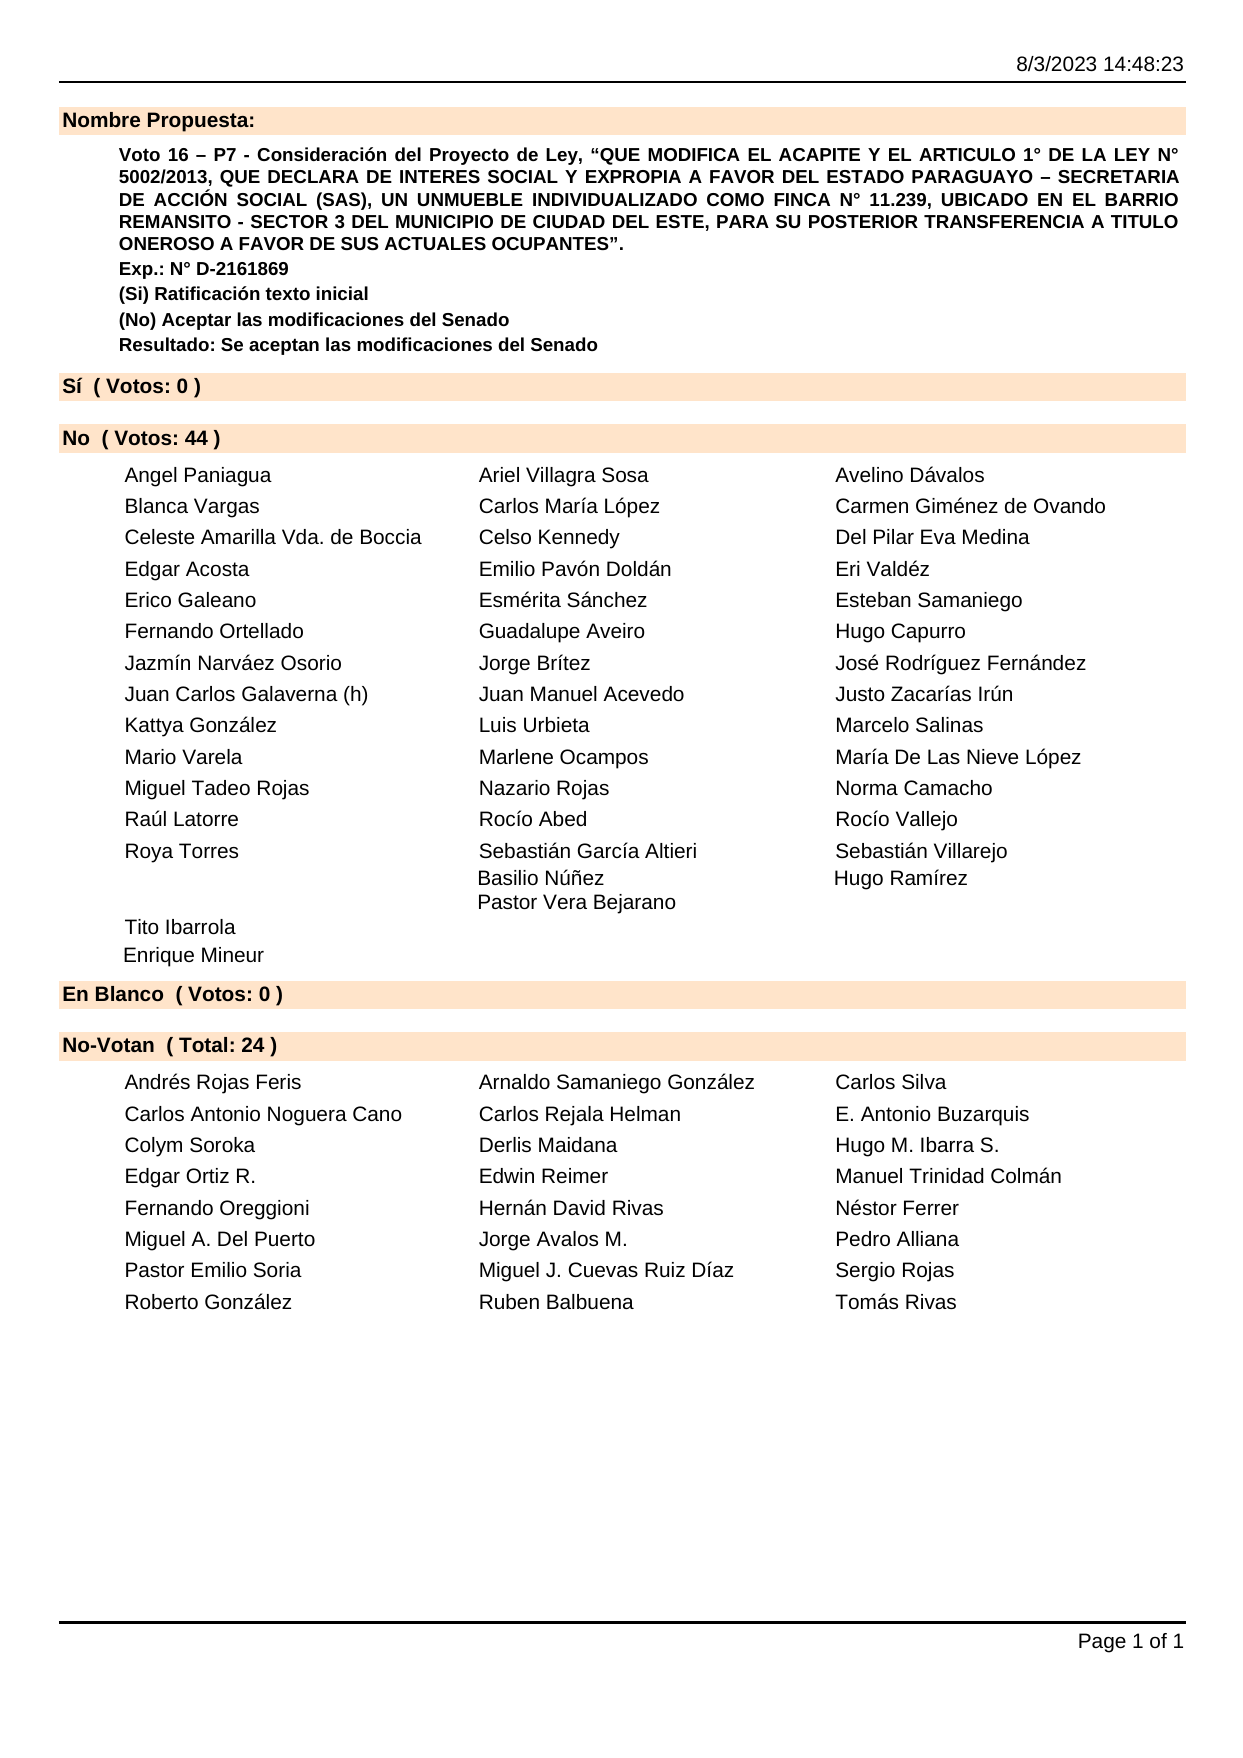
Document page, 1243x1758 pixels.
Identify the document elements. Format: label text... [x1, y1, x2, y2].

table_cell [461, 461, 475, 490]
table_cell [59, 1132, 121, 1160]
table_cell Page 1 of 1 [828, 1628, 1186, 1662]
table_cell Fernando Ortellado [121, 618, 461, 647]
table_cell [461, 587, 475, 615]
table_cell [816, 712, 832, 741]
table_cell [59, 943, 121, 981]
table_cell Esmérita Sánchez [475, 587, 816, 615]
table_cell [121, 1320, 461, 1348]
table_cell Fernando Oreggioni [121, 1195, 461, 1223]
table_cell [832, 1380, 1172, 1621]
table_cell [816, 1100, 832, 1129]
table_cell [59, 524, 121, 552]
table_cell [59, 1226, 121, 1254]
table_cell [59, 1351, 121, 1380]
table_cell [59, 453, 1186, 461]
table_cell [461, 524, 475, 552]
table_cell [816, 524, 832, 552]
table_cell [816, 744, 832, 772]
table_cell [461, 1320, 475, 1348]
table_cell [816, 587, 832, 615]
table_cell [59, 135, 1186, 141]
table_cell [1182, 356, 1187, 373]
table_cell [59, 914, 121, 942]
table_cell [59, 1624, 1186, 1628]
table_cell Colym Soroka [121, 1132, 461, 1160]
table_cell [461, 1132, 475, 1160]
table_cell [461, 1195, 475, 1223]
table_cell Angel Paniagua [121, 461, 461, 490]
table_cell [116, 356, 1182, 373]
table_header [1182, 141, 1187, 356]
table_cell [59, 1289, 121, 1317]
table_cell [121, 1380, 461, 1621]
table_cell Blanca Vargas [121, 493, 461, 521]
table_cell Esteban Samaniego [832, 587, 1172, 615]
table_cell [461, 1257, 475, 1286]
table_cell Celeste Amarilla Vda. de Boccia [121, 524, 461, 552]
table_cell [1172, 1195, 1186, 1223]
table_cell Carlos Silva [832, 1069, 1172, 1098]
table_cell Carlos Antonio Noguera Cano [121, 1100, 461, 1129]
table_cell [59, 744, 121, 772]
table_cell [816, 1226, 832, 1254]
table_cell [816, 681, 832, 709]
table_cell Marlene Ocampos [475, 744, 816, 772]
table_cell [59, 618, 121, 647]
table_cell Miguel A. Del Puerto [121, 1226, 461, 1254]
table_cell Sebastián Villarejo [832, 838, 1172, 866]
table_cell [475, 1320, 816, 1348]
table_cell Hugo Capurro [832, 618, 1172, 647]
table_cell [461, 1351, 475, 1380]
table_cell Hugo M. Ibarra S. [832, 1132, 1172, 1160]
table_cell [816, 1132, 832, 1160]
table_cell Néstor Ferrer [832, 1195, 1172, 1223]
table_cell Celso Kennedy [475, 524, 816, 552]
table_cell Edwin Reimer [475, 1163, 816, 1192]
table_cell Jorge Avalos M. [475, 1226, 816, 1254]
table_cell [816, 806, 832, 835]
table_cell [832, 1320, 1172, 1348]
table_cell [461, 1226, 475, 1254]
table_cell [475, 914, 816, 942]
table_cell En Blanco ( Votos: 0 ) [59, 981, 1186, 1009]
table_cell [816, 866, 832, 914]
table_cell Ariel Villagra Sosa [475, 461, 816, 490]
table_cell [59, 461, 121, 490]
table_cell [475, 1351, 816, 1380]
table_cell [59, 1163, 121, 1192]
table_cell Kattya González [121, 712, 461, 741]
table_cell [1172, 555, 1186, 584]
table_cell [816, 943, 832, 981]
table_cell [461, 649, 475, 678]
table_cell Norma Camacho [832, 775, 1172, 803]
table_cell [1172, 681, 1186, 709]
table_cell Sebastián García Altieri [475, 838, 816, 866]
table_cell [832, 1351, 1172, 1380]
table_cell [1172, 1069, 1186, 1098]
table_cell [475, 1380, 816, 1621]
table_cell [1172, 744, 1186, 772]
table_cell [1172, 914, 1186, 942]
table_cell Carmen Giménez de Ovando [832, 493, 1172, 521]
table_cell [1172, 1132, 1186, 1160]
table_cell [59, 1320, 121, 1348]
table_cell María De Las Nieve López [832, 744, 1172, 772]
table_cell [1172, 1163, 1186, 1192]
table_cell [59, 1061, 1186, 1069]
table_cell [1172, 1100, 1186, 1129]
table_cell [816, 1320, 832, 1348]
table_cell E. Antonio Buzarquis [832, 1100, 1172, 1129]
table_cell [1172, 806, 1186, 835]
table_cell [816, 1069, 832, 1098]
table_cell [816, 649, 832, 678]
table_cell Mario Varela [121, 744, 461, 772]
table_cell [1172, 1351, 1186, 1380]
table_cell [1172, 1257, 1186, 1286]
table_cell Pastor Emilio Soria [121, 1257, 461, 1286]
table_cell [461, 838, 475, 866]
table_cell Hugo Ramírez [832, 866, 1172, 914]
table_cell Hernán David Rivas [475, 1195, 816, 1223]
table_cell Carlos María López [475, 493, 816, 521]
table_cell [1172, 866, 1186, 914]
table_cell [59, 1380, 121, 1621]
table_cell Rocío Vallejo [832, 806, 1172, 835]
table_cell [59, 806, 121, 835]
table_cell Sergio Rojas [832, 1257, 1172, 1286]
table_cell Juan Manuel Acevedo [475, 681, 816, 709]
table_cell [59, 356, 116, 373]
table_cell [59, 555, 121, 584]
table_cell Emilio Pavón Doldán [475, 555, 816, 584]
table_cell [461, 914, 475, 942]
table_cell [816, 461, 832, 490]
table_cell [461, 493, 475, 521]
table_header 8/3/2023 14:48:23 [651, 47, 1186, 81]
table_cell [816, 1351, 832, 1380]
table_cell [832, 943, 1172, 981]
table_cell [461, 1069, 475, 1098]
table_cell [1172, 461, 1186, 490]
table_cell [461, 806, 475, 835]
table_cell [59, 1069, 121, 1098]
table_cell Nazario Rojas [475, 775, 816, 803]
table_header Sí ( Votos: 0 ) [59, 373, 1186, 401]
table_cell [1172, 1289, 1186, 1317]
table_cell [59, 1009, 1186, 1032]
table_cell [816, 838, 832, 866]
table_cell Luis Urbieta [475, 712, 816, 741]
table_cell [1172, 838, 1186, 866]
table_cell [1172, 712, 1186, 741]
table_cell [461, 1163, 475, 1192]
table_cell [1172, 775, 1186, 803]
table_cell Tito Ibarrola [121, 914, 461, 942]
table_cell Miguel Tadeo Rojas [121, 775, 461, 803]
table_cell [59, 1195, 121, 1223]
table_cell [816, 618, 832, 647]
table_cell [816, 1195, 832, 1223]
table_header [59, 47, 651, 81]
table_cell Jazmín Narváez Osorio [121, 649, 461, 678]
table_cell Eri Valdéz [832, 555, 1172, 584]
table_cell [1172, 524, 1186, 552]
table_cell Marcelo Salinas [832, 712, 1172, 741]
table_cell [59, 493, 121, 521]
table_cell José Rodríguez Fernández [832, 649, 1172, 678]
table_cell [475, 943, 816, 981]
table_cell [816, 1257, 832, 1286]
table_cell [461, 681, 475, 709]
table_cell Erico Galeano [121, 587, 461, 615]
table_cell [461, 775, 475, 803]
table_cell [816, 914, 832, 942]
table_cell [461, 1380, 475, 1621]
table_cell Manuel Trinidad Colmán [832, 1163, 1172, 1192]
table_cell [461, 1100, 475, 1129]
table_cell [461, 866, 475, 914]
table_cell [832, 914, 1172, 942]
table_cell Jorge Brítez [475, 649, 816, 678]
table_cell [59, 712, 121, 741]
table_cell Juan Carlos Galaverna (h) [121, 681, 461, 709]
table_cell [461, 1289, 475, 1317]
table_cell [816, 1163, 832, 1192]
table_cell Avelino Dávalos [832, 461, 1172, 490]
table_cell Derlis Maidana [475, 1132, 816, 1160]
table_cell [121, 1351, 461, 1380]
table_cell No-Votan ( Total: 24 ) [59, 1032, 1186, 1061]
table_cell Tomás Rivas [832, 1289, 1172, 1317]
table_cell Andrés Rojas Feris [121, 1069, 461, 1098]
table_cell Enrique Mineur [121, 943, 461, 981]
table_cell [59, 401, 1186, 424]
table_cell [1172, 1226, 1186, 1254]
table_cell [59, 587, 121, 615]
table_cell [816, 775, 832, 803]
table_cell [59, 775, 121, 803]
table_cell Guadalupe Aveiro [475, 618, 816, 647]
table_cell Raúl Latorre [121, 806, 461, 835]
table_cell Roya Torres [121, 838, 461, 866]
table_cell [461, 618, 475, 647]
table_cell Edgar Ortiz R. [121, 1163, 461, 1192]
table_cell [816, 1289, 832, 1317]
table_cell [461, 555, 475, 584]
table_cell Roberto González [121, 1289, 461, 1317]
table_cell [121, 866, 461, 914]
table_cell [1172, 1380, 1186, 1621]
table_cell [461, 744, 475, 772]
table_header [59, 141, 116, 356]
table_cell Rocío Abed [475, 806, 816, 835]
table_cell [59, 1100, 121, 1129]
table_cell [461, 712, 475, 741]
table_cell Miguel J. Cuevas Ruiz Díaz [475, 1257, 816, 1286]
table_cell [816, 1380, 832, 1621]
table_cell Carlos Rejala Helman [475, 1100, 816, 1129]
table_cell [59, 1257, 121, 1286]
table_cell Basilio Núñez Pastor Vera Bejarano [475, 866, 816, 914]
table_cell [1172, 587, 1186, 615]
table_cell [59, 681, 121, 709]
table_header Voto 16 – P7 - Consideración del Proyecto de Ley, “QUE MODIFICA EL ACAPITE Y EL ARTICULO 1° DE LA LEY N° 5002/2013, QUE DECLARA DE INTERES SOCIAL Y EXPROPIA A FAVOR DEL ESTADO PARAGUAYO – SECRETARIA DE ACCIÓN SOCIAL (SAS), UN UNMUEBLE INDIVIDUALIZADO COMO FINCA N° 11.239, UBICADO EN EL BARRIO REMANSITO - SECTOR 3 DEL MUNICIPIO DE CIUDAD DEL ESTE, PARA SU POSTERIOR TRANSFERENCIA A TITULO ONEROSO A FAVOR DE SUS ACTUALES OCUPANTES”. Exp.: N° D-2161869 (Si) Ratificación texto inicial (No) Aceptar las modificaciones del Senado Resultado: Se aceptan las modificaciones del Senado [116, 141, 1182, 356]
table_cell Ruben Balbuena [475, 1289, 816, 1317]
table_cell [59, 1628, 827, 1662]
table_cell Justo Zacarías Irún [832, 681, 1172, 709]
table_cell [59, 85, 1186, 107]
table_cell [816, 555, 832, 584]
table_cell [59, 838, 121, 866]
table_cell Arnaldo Samaniego González [475, 1069, 816, 1098]
table_cell No ( Votos: 44 ) [59, 424, 1186, 453]
table_cell [1172, 943, 1186, 981]
table_cell [1172, 649, 1186, 678]
table_cell [816, 493, 832, 521]
table_cell Nombre Propuesta: [59, 107, 1186, 135]
table_cell [461, 943, 475, 981]
table_cell Del Pilar Eva Medina [832, 524, 1172, 552]
table_cell Pedro Alliana [832, 1226, 1172, 1254]
table_cell [59, 866, 121, 914]
table_cell [1172, 1320, 1186, 1348]
table_cell [1172, 493, 1186, 521]
table_cell Edgar Acosta [121, 555, 461, 584]
table_cell [59, 649, 121, 678]
table_cell [1172, 618, 1186, 647]
